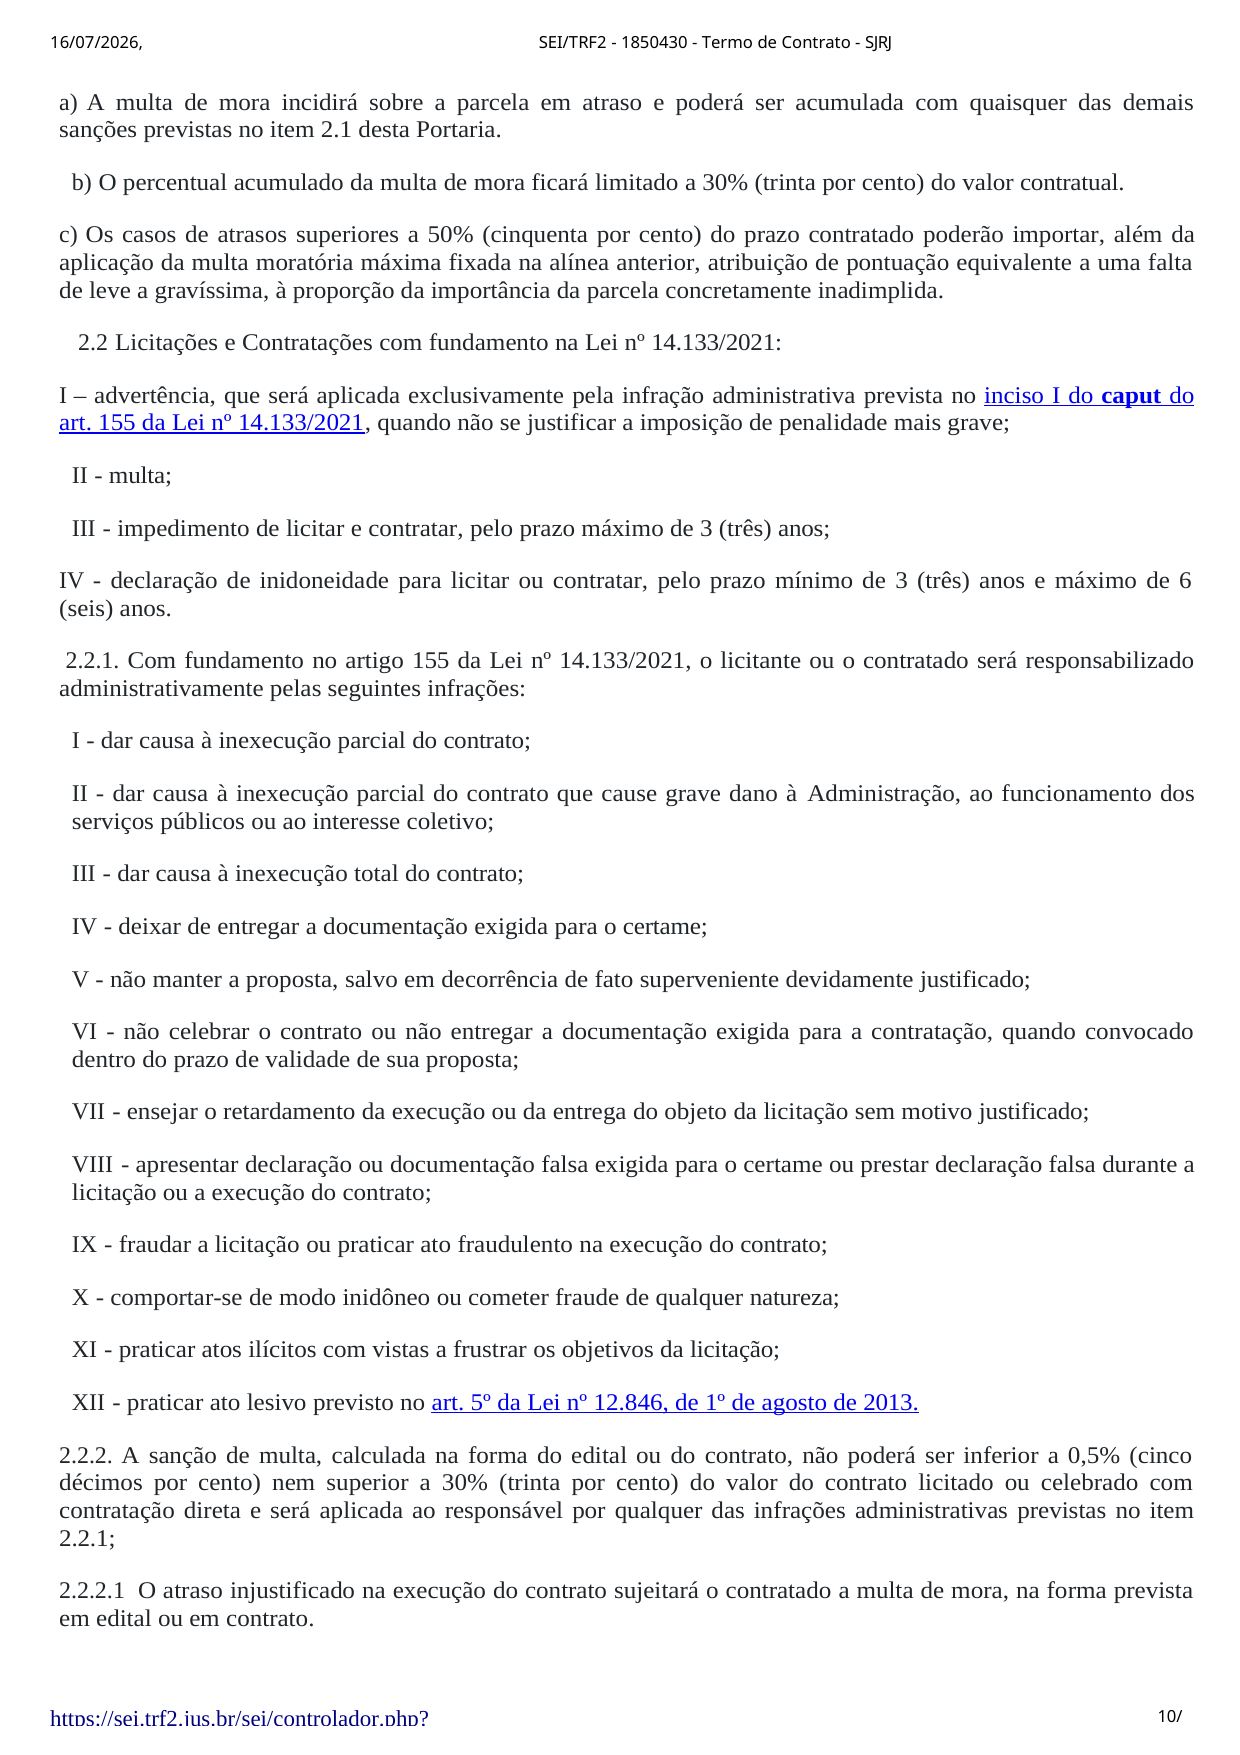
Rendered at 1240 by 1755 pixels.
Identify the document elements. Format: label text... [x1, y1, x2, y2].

list – advertência, que será aplicada exclusivamente pela infração administrativa prevista no inciso I do caput do art. 155 da Lei nº 14.133/2021, quando não se justificar a imposição de penalidade mais grave; [59, 381, 1195, 436]
list - não celebrar o contrato ou não entregar a documentação exigida para a contratação, quando convocado dentro do prazo de validade de sua proposta; [72, 1017, 1195, 1072]
list O percentual acumulado da multa de mora ficará limitado a 30% (trinta por cento) do valor contratual. [72, 168, 1195, 195]
list - não manter a proposta, salvo em decorrência de fato superveniente devidamente justificado; [72, 964, 1195, 992]
list Com fundamento no artigo 155 da Lei nº 14.133/2021, o licitante ou o contratado será responsabilizado administrativamente pelas seguintes infrações: [59, 646, 1195, 702]
list A sanção de multa, calculada na forma do edital ou do contrato, não poderá ser inferior a 0,5% (cinco décimos por cento) nem superior a 30% (trinta por cento) do valor do contrato licitado ou celebrado com contratação direta e será aplicada ao responsável por qualquer das infrações administrativas previstas no item 2.2.1; [59, 1441, 1195, 1551]
list - declaração de inidoneidade para licitar ou contratar, pelo prazo mínimo de 3 (três) anos e máximo de 6 (seis) anos. [59, 566, 1195, 622]
list - praticar ato lesivo previsto no art. 5º da Lei nº 12.846, de 1º de agosto de 2013. [72, 1388, 1195, 1416]
list - deixar de entregar a documentação exigida para o certame; [72, 912, 1195, 939]
list A multa de mora incidirá sobre a parcela em atraso e poderá ser acumulada com quaisquer das demais sanções previstas no item 2.1 desta Portaria. [59, 88, 1195, 143]
list Os casos de atrasos superiores a 50% (cinquenta por cento) do prazo contratado poderão importar, além da aplicação da multa moratória máxima fixada na alínea anterior, atribuição de pontuação equivalente a uma falta de leve a gravíssima, à proporção da importância da parcela concretamente inadimplida. [59, 221, 1195, 303]
list - fraudar a licitação ou praticar ato fraudulento na execução do contrato; [72, 1230, 1195, 1258]
list - praticar atos ilícitos com vistas a frustrar os objetivos da licitação; [72, 1336, 1195, 1363]
list - impedimento de licitar e contratar, pelo prazo máximo de 3 (três) anos; [72, 514, 1195, 541]
list Licitações e Contratações com fundamento na Lei nº 14.133/2021: [78, 328, 1195, 356]
list - ensejar o retardamento da execução ou da entrega do objeto da licitação sem motivo justificado; [72, 1097, 1195, 1125]
list O atraso injustificado na execução do contrato sujeitará o contratado a multa de mora, na forma prevista em edital ou em contrato. [59, 1576, 1195, 1631]
list - comportar-se de modo inidôneo ou cometer fraude de qualquer natureza; [72, 1283, 1195, 1310]
list - dar causa à inexecução parcial do contrato que cause grave dano à Administração, ao funcionamento dos serviços públicos ou ao interesse coletivo; [72, 779, 1195, 834]
list - dar causa à inexecução total do contrato; [72, 859, 1195, 887]
list - multa; [72, 461, 1195, 488]
list - dar causa à inexecução parcial do contrato; [72, 726, 1195, 754]
list - apresentar declaração ou documentação falsa exigida para o certame ou prestar declaração falsa durante a licitação ou a execução do contrato; [72, 1150, 1195, 1205]
